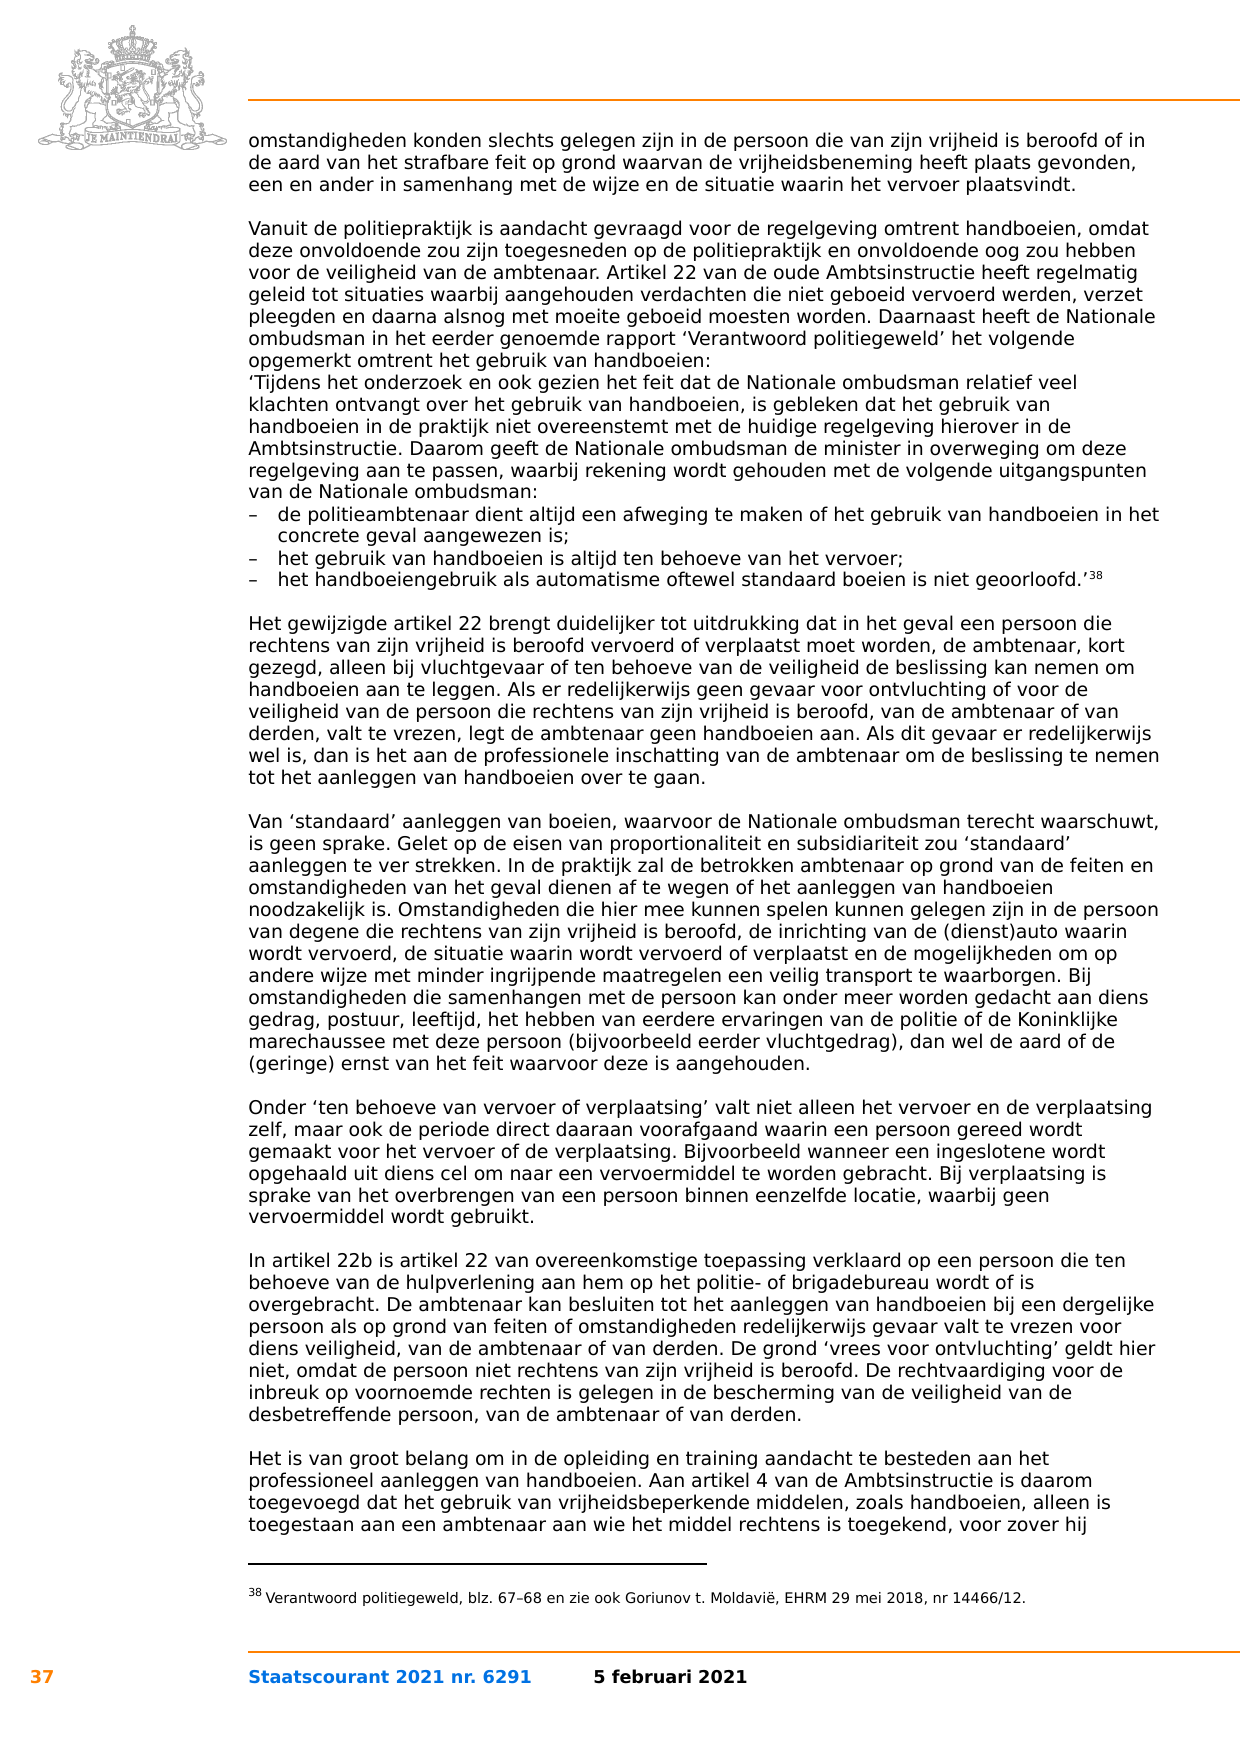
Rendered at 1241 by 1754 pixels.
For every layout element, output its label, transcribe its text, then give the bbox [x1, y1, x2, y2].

text – het handboeiengebruik als automatisme oftewel standaard boeien is niet geoorloofd.’ [248, 569, 1163, 591]
text Vanuit de politiepraktijk is aandacht gevraagd voor de regelgeving omtrent handboeien, omdat deze onvoldoende zou zijn toegesneden op de politiepraktijk en onvoldoende oog zou hebben voor de veiligheid van de ambtenaar. Artikel 22 van de oude Ambtsinstructie heeft regelmatig geleid tot situaties waarbij aangehouden verdachten die niet geboeid vervoerd werden, verzet pleegden en daarna alsnog met moeite geboeid moesten worden. Daarnaast heeft de Nationale ombudsman in het eerder genoemde rapport ‘Verantwoord politiegeweld’ het volgende opgemerkt omtrent het gebruik van handboeien: [248, 218, 1163, 372]
picture [38, 25, 227, 150]
text ‘Tijdens het onderzoek en ook gezien het feit dat de Nationale ombudsman relatief veel klachten ontvangt over het gebruik van handboeien, is gebleken dat het gebruik van handboeien in de praktijk niet overeenstemt met de huidige regelgeving hierover in de Ambtsinstructie. Daarom geeft de Nationale ombudsman de minister in overweging om deze regelgeving aan te passen, waarbij rekening wordt gehouden met de volgende uitgangspunten van de Nationale ombudsman: [248, 372, 1163, 503]
text – het gebruik van handboeien is altijd ten behoeve van het vervoer; [248, 547, 1163, 569]
text Het is van groot belang om in de opleiding en training aandacht te besteden aan het professioneel aanleggen van handboeien. Aan artikel 4 van de Ambtsinstructie is daarom toegevoegd dat het gebruik van vrijheidsbeperkende middelen, zoals handboeien, alleen is toegestaan aan een ambtenaar aan wie het middel rechtens is toegekend, voor zover hij [248, 1448, 1163, 1536]
text Het gewijzigde artikel 22 brengt duidelijker tot uitdrukking dat in het geval een persoon die rechtens van zijn vrijheid is beroofd vervoerd of verplaatst moet worden, de ambtenaar, kort gezegd, alleen bij vluchtgevaar of ten behoeve van de veiligheid de beslissing kan nemen om handboeien aan te leggen. Als er redelijkerwijs geen gevaar voor ontvluchting of voor de veiligheid van de persoon die rechtens van zijn vrijheid is beroofd, van de ambtenaar of van derden, valt te vrezen, legt de ambtenaar geen handboeien aan. Als dit gevaar er redelijkerwijs wel is, dan is het aan de professionele inschatting van de ambtenaar om de beslissing te nemen tot het aanleggen van handboeien over te gaan. [248, 613, 1163, 789]
text omstandigheden konden slechts gelegen zijn in de persoon die van zijn vrijheid is beroofd of in de aard van het strafbare feit op grond waarvan de vrijheidsbeneming heeft plaats gevonden, een en ander in samenhang met de wijze en de situatie waarin het vervoer plaatsvindt. [248, 130, 1163, 196]
text Onder ‘ten behoeve van vervoer of verplaatsing’ valt niet alleen het vervoer en de verplaatsing zelf, maar ook de periode direct daaraan voorafgaand waarin een persoon gereed wordt gemaakt voor het vervoer of de verplaatsing. Bijvoorbeeld wanneer een ingeslotene wordt opgehaald uit diens cel om naar een vervoermiddel te worden gebracht. Bij verplaatsing is sprake van het overbrengen van een persoon binnen eenzelfde locatie, waarbij geen vervoermiddel wordt gebruikt. [248, 1097, 1163, 1228]
text – de politieambtenaar dient altijd een afweging te maken of het gebruik van handboeien in het concrete geval aangewezen is; [248, 503, 1163, 547]
text Verantwoord politiegeweld, blz. 67–68 en zie ook Goriunov t. Moldavië, EHRM 29 mei 2018, nr 14466/12. [248, 1586, 1163, 1608]
text In artikel 22b is artikel 22 van overeenkomstige toepassing verklaard op een persoon die ten behoeve van de hulpverlening aan hem op het politie- of brigadebureau wordt of is overgebracht. De ambtenaar kan besluiten tot het aanleggen van handboeien bij een dergelijke persoon als op grond van feiten of omstandigheden redelijkerwijs gevaar valt te vrezen voor diens veiligheid, van de ambtenaar of van derden. De grond ‘vrees voor ontvluchting’ geldt hier niet, omdat de persoon niet rechtens van zijn vrijheid is beroofd. De rechtvaardiging voor de inbreuk op voornoemde rechten is gelegen in de bescherming van de veiligheid van de desbetreffende persoon, van de ambtenaar of van derden. [248, 1250, 1163, 1426]
text Van ‘standaard’ aanleggen van boeien, waarvoor de Nationale ombudsman terecht waarschuwt, is geen sprake. Gelet op de eisen van proportionaliteit en subsidiariteit zou ‘standaard’ aanleggen te ver strekken. In de praktijk zal de betrokken ambtenaar op grond van de feiten en omstandigheden van het geval dienen af te wegen of het aanleggen van handboeien noodzakelijk is. Omstandigheden die hier mee kunnen spelen kunnen gelegen zijn in de persoon van degene die rechtens van zijn vrijheid is beroofd, de inrichting van de (dienst)auto waarin wordt vervoerd, de situatie waarin wordt vervoerd of verplaatst en de mogelijkheden om op andere wijze met minder ingrijpende maatregelen een veilig transport te waarborgen. Bij omstandigheden die samenhangen met de persoon kan onder meer worden gedacht aan diens gedrag, postuur, leeftijd, het hebben van eerdere ervaringen van de politie of de Koninklijke marechaussee met deze persoon (bijvoorbeeld eerder vluchtgedrag), dan wel de aard of de (geringe) ernst van het feit waarvoor deze is aangehouden. [248, 811, 1163, 1075]
